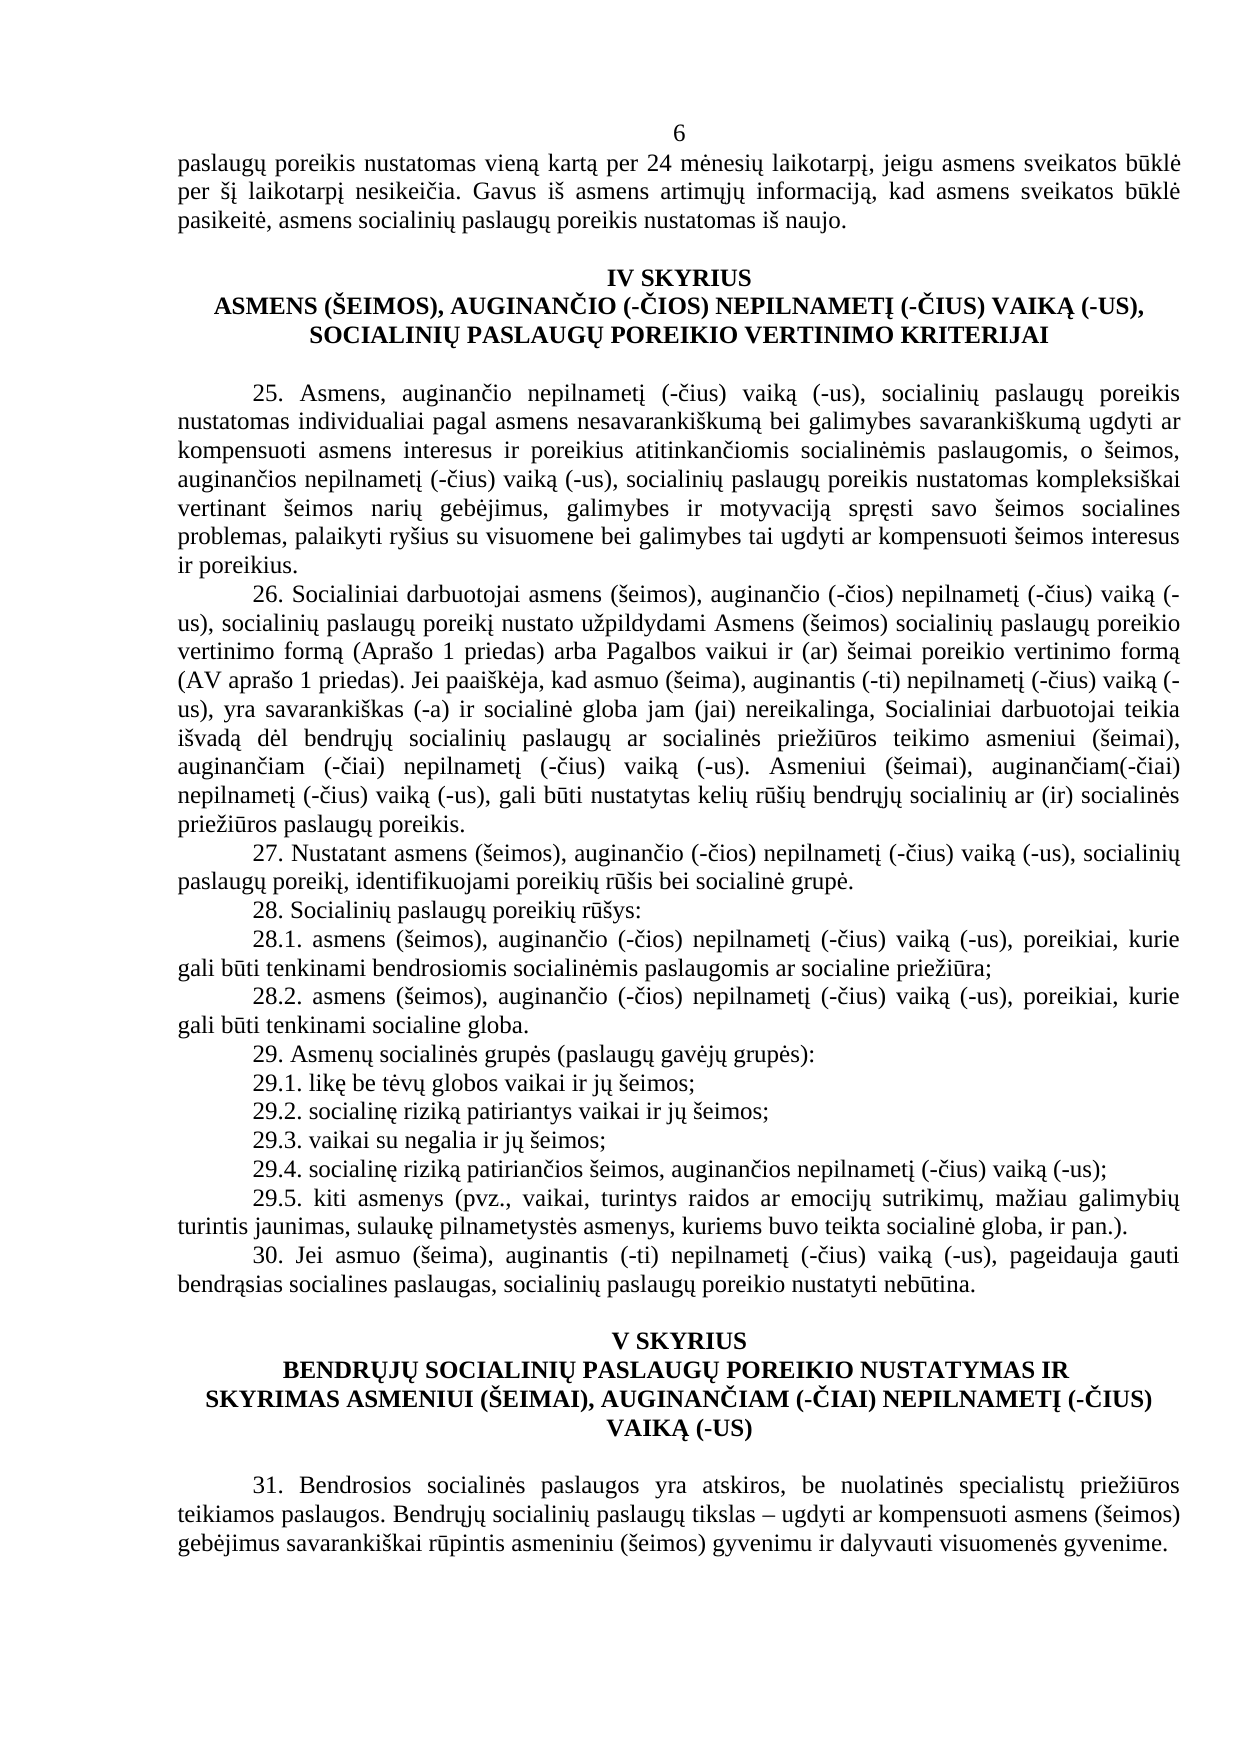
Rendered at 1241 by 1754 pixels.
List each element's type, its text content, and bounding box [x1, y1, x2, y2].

text 28. Socialinių paslaugų poreikių rūšys: [177, 895, 1181, 924]
text ASMENS (ŠEIMOS), AUGINANČIO (-ČIOS) NEPILNAMETĮ (-ČIUS) VAIKĄ (-US), SOCIALINIŲ PASLAUGŲ POREIKIO VERTINIMO KRITERIJAI [177, 291, 1181, 349]
text 26. Socialiniai darbuotojai asmens (šeimos), auginančio (-čios) nepilnametį (-čius) vaiką (-us), socialinių paslaugų poreikį nustato užpildydami Asmens (šeimos) socialinių paslaugų poreikio vertinimo formą (Aprašo 1 priedas) arba Pagalbos vaikui ir (ar) šeimai poreikio vertinimo formą (AV aprašo 1 priedas). Jei paaiškėja, kad asmuo (šeima), auginantis (-ti) nepilnametį (-čius) vaiką (-us), yra savarankiškas (-a) ir socialinė globa jam (jai) nereikalinga, Socialiniai darbuotojai teikia išvadą dėl bendrųjų socialinių paslaugų ar socialinės priežiūros teikimo asmeniui (šeimai), auginančiam (-čiai) nepilnametį (-čius) vaiką (-us). Asmeniui (šeimai), auginančiam(-čiai) nepilnametį (-čius) vaiką (-us), gali būti nustatytas kelių rūšių bendrųjų socialinių ar (ir) socialinės priežiūros paslaugų poreikis. [177, 579, 1181, 838]
text 30. Jei asmuo (šeima), auginantis (-ti) nepilnametį (-čius) vaiką (-us), pageidauja gauti bendrąsias socialines paslaugas, socialinių paslaugų poreikio nustatyti nebūtina. [177, 1240, 1181, 1298]
text 29.2. socialinę riziką patiriantys vaikai ir jų šeimos; [177, 1096, 1181, 1125]
text 25. Asmens, auginančio nepilnametį (-čius) vaiką (-us), socialinių paslaugų poreikis nustatomas individualiai pagal asmens nesavarankiškumą bei galimybes savarankiškumą ugdyti ar kompensuoti asmens interesus ir poreikius atitinkančiomis socialinėmis paslaugomis, o šeimos, auginančios nepilnametį (-čius) vaiką (-us), socialinių paslaugų poreikis nustatomas kompleksiškai vertinant šeimos narių gebėjimus, galimybes ir motyvaciją spręsti savo šeimos socialines problemas, palaikyti ryšius su visuomene bei galimybes tai ugdyti ar kompensuoti šeimos interesus ir poreikius. [177, 378, 1181, 579]
text 29.4. socialinę riziką patiriančios šeimos, auginančios nepilnametį (-čius) vaiką (-us); [177, 1154, 1181, 1183]
text paslaugų poreikis nustatomas vieną kartą per 24 mėnesių laikotarpį, jeigu asmens sveikatos būklė per šį laikotarpį nesikeičia. Gavus iš asmens artimųjų informaciją, kad asmens sveikatos būklė pasikeitė, asmens socialinių paslaugų poreikis nustatomas iš naujo. [177, 148, 1181, 234]
text 28.1. asmens (šeimos), auginančio (-čios) nepilnametį (-čius) vaiką (-us), poreikiai, kurie gali būti tenkinami bendrosiomis socialinėmis paslaugomis ar socialine priežiūra; [177, 924, 1181, 981]
text 29. Asmenų socialinės grupės (paslaugų gavėjų grupės): [177, 1039, 1181, 1068]
text 27. Nustatant asmens (šeimos), auginančio (-čios) nepilnametį (-čius) vaiką (-us), socialinių paslaugų poreikį, identifikuojami poreikių rūšis bei socialinė grupė. [177, 838, 1181, 895]
text 29.5. kiti asmenys (pvz., vaikai, turintys raidos ar emocijų sutrikimų, mažiau galimybių turintis jaunimas, sulaukę pilnametystės asmenys, kuriems buvo teikta socialinė globa, ir pan.). [177, 1183, 1181, 1240]
text 29.3. vaikai su negalia ir jų šeimos; [177, 1125, 1181, 1154]
text V SKYRIUS [177, 1326, 1181, 1355]
text SKYRIMAS ASMENIUI (ŠEIMAI), AUGINANČIAM (-ČIAI) NEPILNAMETĮ (-ČIUS) VAIKĄ (-US) [177, 1384, 1181, 1441]
text 28.2. asmens (šeimos), auginančio (-čios) nepilnametį (-čius) vaiką (-us), poreikiai, kurie gali būti tenkinami socialine globa. [177, 981, 1181, 1039]
text 29.1. likę be tėvų globos vaikai ir jų šeimos; [177, 1068, 1181, 1096]
text BENDRŲJŲ SOCIALINIŲ PASLAUGŲ POREIKIO NUSTATYMAS IR [177, 1355, 1181, 1384]
text 31. Bendrosios socialinės paslaugos yra atskiros, be nuolatinės specialistų priežiūros teikiamos paslaugos. Bendrųjų socialinių paslaugų tikslas – ugdyti ar kompensuoti asmens (šeimos) gebėjimus savarankiškai rūpintis asmeniniu (šeimos) gyvenimu ir dalyvauti visuomenės gyvenime. [177, 1470, 1181, 1556]
text IV SKYRIUS [177, 263, 1181, 291]
